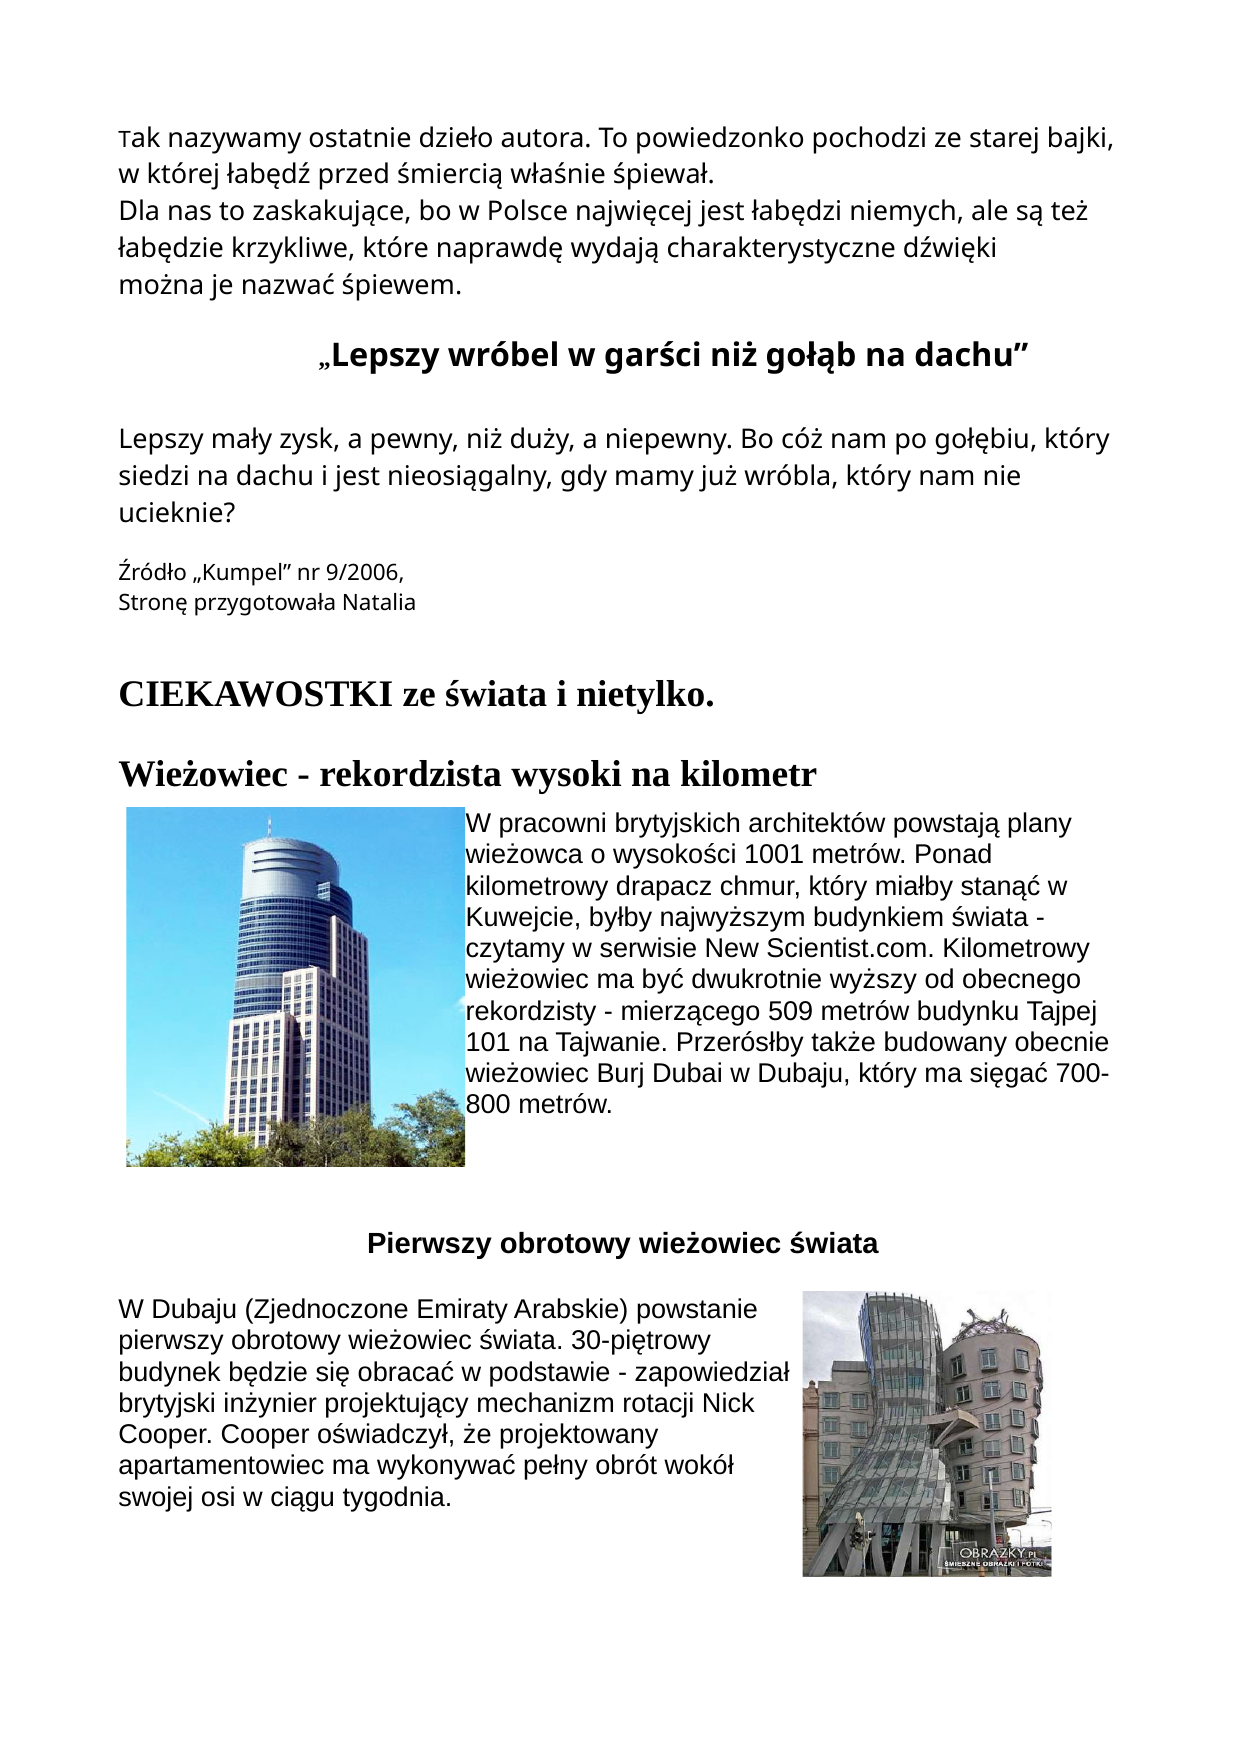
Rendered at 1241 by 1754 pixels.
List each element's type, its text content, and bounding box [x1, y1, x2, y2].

text W pracowni brytyjskich architektów powstają plany wieżowca o wysokości 1001 metrów. Ponad kilometrowy drapacz chmur, który miałby stanąć w Kuwejcie, byłby najwyższym budynkiem świata - czytamy w serwisie New Scientist.com. Kilometrowy wieżowiec ma być dwukrotnie wyższy od obecnego rekordzisty - mierzącego 509 metrów budynku Tajpej 101 na Tajwanie. Przerósłby także budowany obecnie wieżowiec Burj Dubai w Dubaju, który ma sięgać 700-800 metrów. [466, 807, 1122, 1120]
subtitle CIEKAWOSTKI ze świata i nietylko. [118, 671, 1122, 714]
text [1052, 1293, 1122, 1512]
text „Lepszy wróbel w garści niż gołąb na dachu” [118, 331, 1122, 376]
text Pierwszy obrotowy wieżowiec świata [118, 1226, 1122, 1259]
subtitle Wieżowiec - rekordzista wysoki na kilometr [118, 752, 1122, 795]
picture [802, 1291, 1052, 1577]
text W Dubaju (Zjednoczone Emiraty Arabskie) powstanie pierwszy obrotowy wieżowiec świata. 30-piętrowy budynek będzie się obracać w podstawie - zapowiedział brytyjski inżynier projektujący mechanizm rotacji Nick Cooper. Cooper oświadczył, że projektowany apartamentowiec ma wykonywać pełny obrót wokół swojej osi w ciągu tygodnia. [118, 1293, 802, 1512]
text można je nazwać śpiewem. [118, 266, 1122, 302]
picture [126, 807, 466, 1167]
text Tak nazywamy ostatnie dzieło autora. To powiedzonko pochodzi ze starej bajki, w której łabędź przed śmiercią właśnie śpiewał. [118, 118, 1122, 192]
text Stronę przygotowała Natalia [118, 587, 1122, 617]
text Dla nas to zaskakujące, bo w Polsce najwięcej jest łabędzi niemych, ale są też łabędzie krzykliwe, które naprawdę wydają charakterystyczne dźwięki [118, 192, 1122, 266]
text Źródło „Kumpel” nr 9/2006, [118, 556, 1122, 587]
text Lepszy mały zysk, a pewny, niż duży, a niepewny. Bo cóż nam po gołębiu, który siedzi na dachu i jest nieosiągalny, gdy mamy już wróbla, który nam nie ucieknie? [118, 420, 1122, 530]
